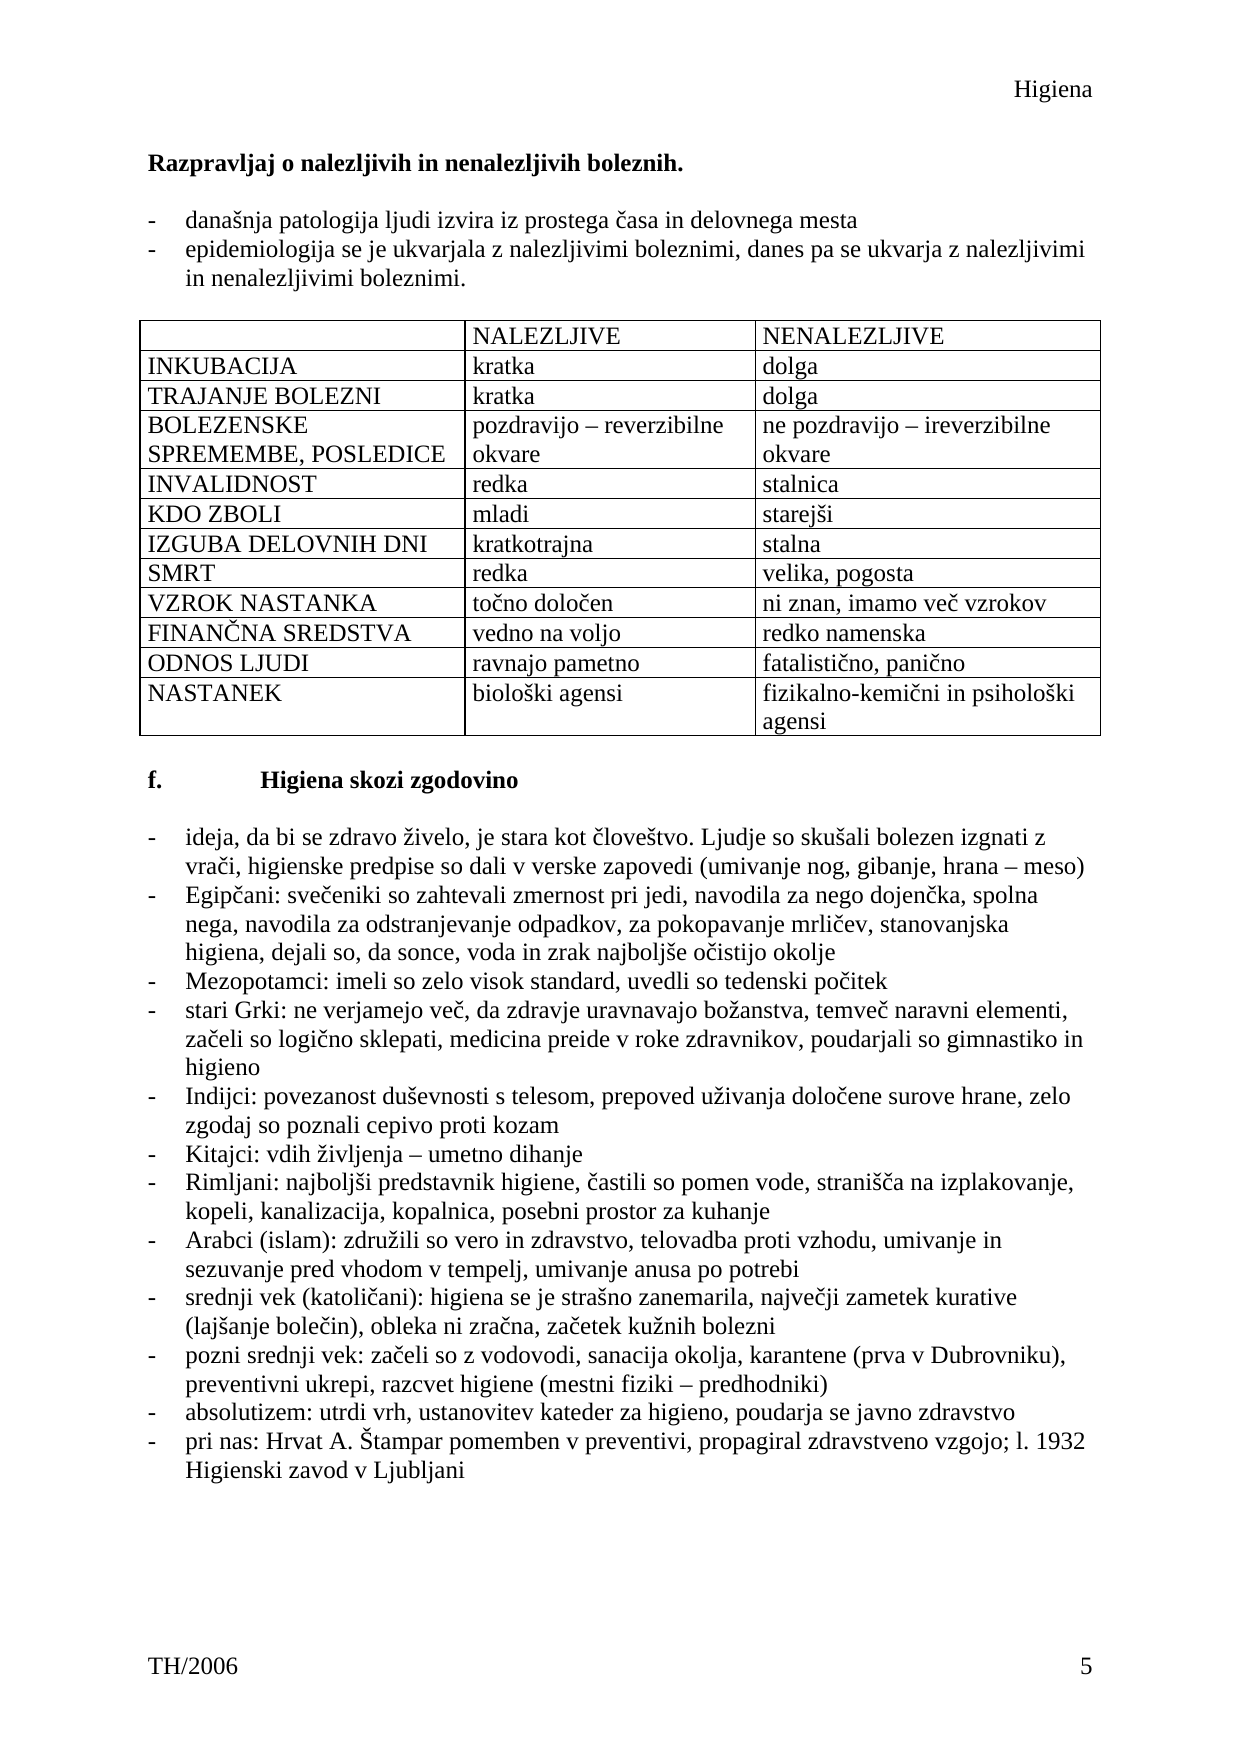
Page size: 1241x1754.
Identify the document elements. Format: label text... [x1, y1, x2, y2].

table_cell točno določen [466, 588, 755, 617]
list Arabci (islam): združili so vero in zdravstvo, telovadba proti vzhodu, umivanje in sezuvanje pred vhodom v tempelj, umivanje anusa po potrebi [148, 1225, 1092, 1282]
table_cell stalna [756, 529, 1100, 557]
table_cell mladi [466, 499, 755, 528]
table_cell VZROK NASTANKA [141, 588, 464, 617]
list pri nas: Hrvat A. Štampar pomemben v preventivi, propagiral zdravstveno vzgojo; l. 1932 Higienski zavod v Ljubljani [148, 1426, 1092, 1484]
subtitle Higiena skozi zgodovino [148, 765, 1092, 794]
table_cell FINANČNA SREDSTVA [141, 618, 464, 647]
table_cell fatalistično, panično [756, 648, 1100, 677]
table_cell NASTANEK [141, 678, 464, 735]
table_cell dolga [756, 381, 1100, 409]
table_cell biološki agensi [466, 678, 755, 735]
table_cell ne pozdravijo – ireverzibilne okvare [756, 411, 1100, 468]
list današnja patologija ljudi izvira iz prostega časa in delovnega mesta [148, 205, 1092, 234]
list epidemiologija se je ukvarjala z nalezljivimi boleznimi, danes pa se ukvarja z nalezljivimi in nenalezljivimi boleznimi. [148, 234, 1092, 291]
list Indijci: povezanost duševnosti s telesom, prepoved uživanja določene surove hrane, zelo zgodaj so poznali cepivo proti kozam [148, 1081, 1092, 1139]
list Egipčani: svečeniki so zahtevali zmernost pri jedi, navodila za nego dojenčka, spolna nega, navodila za odstranjevanje odpadkov, za pokopavanje mrličev, stanovanjska higiena, dejali so, da sonce, voda in zrak najboljše očistijo okolje [148, 880, 1092, 966]
list srednji vek (katoličani): higiena se je strašno zanemarila, največji zametek kurative (lajšanje bolečin), obleka ni zračna, začetek kužnih bolezni [148, 1282, 1092, 1340]
table_cell redka [466, 469, 755, 498]
table_cell ni znan, imamo več vzrokov [756, 588, 1100, 617]
table_header NALEZLJIVE [466, 321, 755, 350]
text Razpravljaj o nalezljivih in nenalezljivih boleznih. [148, 148, 1092, 176]
table_header [141, 321, 464, 350]
table_cell BOLEZENSKE SPREMEMBE, POSLEDICE [141, 411, 464, 468]
table_cell INVALIDNOST [141, 469, 464, 498]
list pozni srednji vek: začeli so z vodovodi, sanacija okolja, karantene (prva v Dubrovniku), preventivni ukrepi, razcvet higiene (mestni fiziki – predhodniki) [148, 1340, 1092, 1397]
table_cell kratkotrajna [466, 529, 755, 557]
list ideja, da bi se zdravo živelo, je stara kot človeštvo. Ljudje so skušali bolezen izgnati z vrači, higienske predpise so dali v verske zapovedi (umivanje nog, gibanje, hrana – meso) [148, 822, 1092, 880]
list Mezopotamci: imeli so zelo visok standard, uvedli so tedenski počitek [148, 966, 1092, 995]
table_cell kratka [466, 351, 755, 380]
table_cell INKUBACIJA [141, 351, 464, 380]
table_cell ravnajo pametno [466, 648, 755, 677]
table_cell kratka [466, 381, 755, 409]
table_cell stalnica [756, 469, 1100, 498]
table_cell SMRT [141, 559, 464, 587]
table_cell redka [466, 559, 755, 587]
list absolutizem: utrdi vrh, ustanovitev kateder za higieno, poudarja se javno zdravstvo [148, 1397, 1092, 1426]
table_cell fizikalno-kemični in psihološki agensi [756, 678, 1100, 735]
table_cell dolga [756, 351, 1100, 380]
table_cell ODNOS LJUDI [141, 648, 464, 677]
table_cell redko namenska [756, 618, 1100, 647]
table_cell IZGUBA DELOVNIH DNI [141, 529, 464, 557]
table_cell KDO ZBOLI [141, 499, 464, 528]
table_cell starejši [756, 499, 1100, 528]
list stari Grki: ne verjamejo več, da zdravje uravnavajo božanstva, temveč naravni elementi, začeli so logično sklepati, medicina preide v roke zdravnikov, poudarjali so gimnastiko in higieno [148, 995, 1092, 1081]
list Rimljani: najboljši predstavnik higiene, častili so pomen vode, stranišča na izplakovanje, kopeli, kanalizacija, kopalnica, posebni prostor za kuhanje [148, 1167, 1092, 1225]
list Kitajci: vdih življenja – umetno dihanje [148, 1139, 1092, 1167]
table_header NENALEZLJIVE [756, 321, 1100, 350]
table_cell velika, pogosta [756, 559, 1100, 587]
table_cell TRAJANJE BOLEZNI [141, 381, 464, 409]
table_cell pozdravijo – reverzibilne okvare [466, 411, 755, 468]
table_cell vedno na voljo [466, 618, 755, 647]
